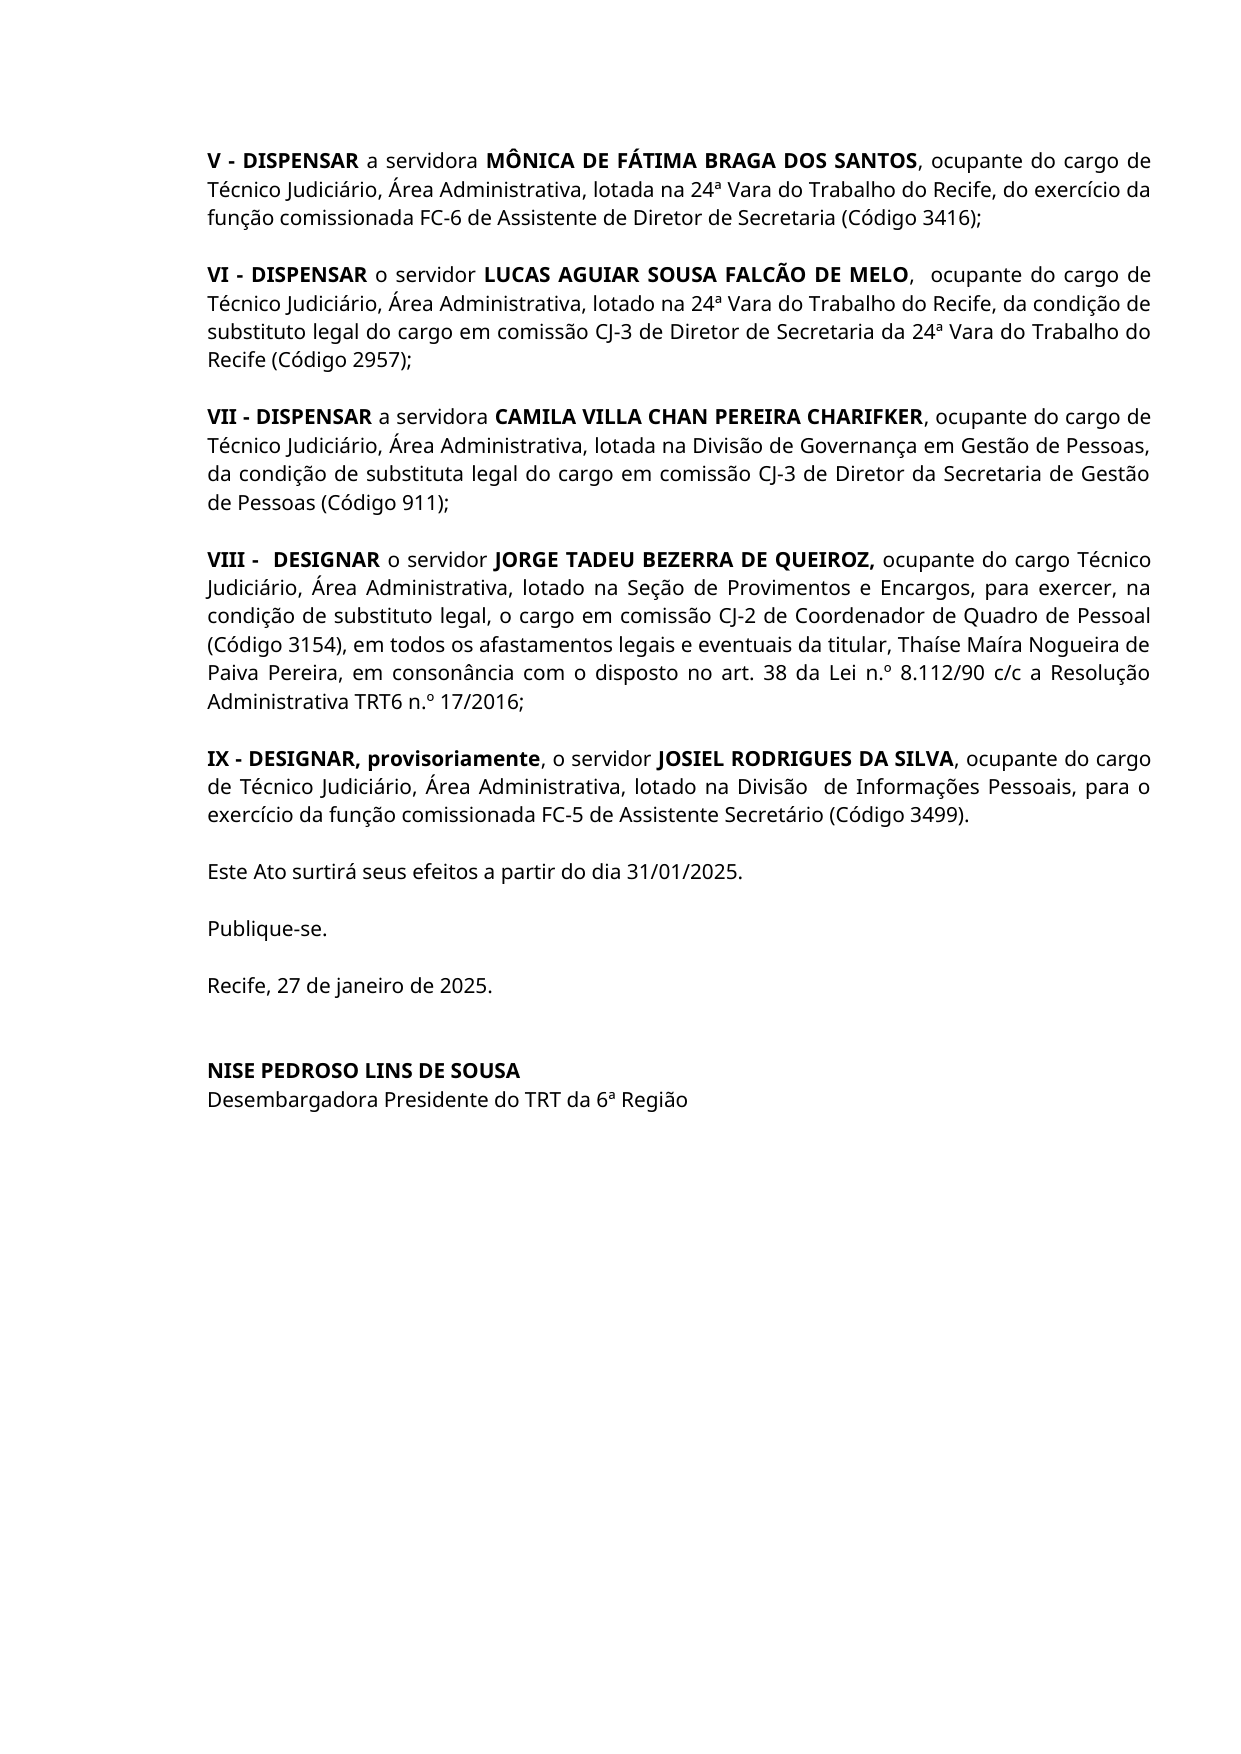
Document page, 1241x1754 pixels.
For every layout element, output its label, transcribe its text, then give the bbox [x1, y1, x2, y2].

text Este Ato surtirá seus efeitos a partir do dia 31/01/2025. [207, 857, 1152, 886]
text NISE PEDROSO LINS DE SOUSA [207, 1057, 1160, 1085]
text VII - DISPENSAR a servidora CAMILA VILLA CHAN PEREIRA CHARIFKER, ocupante do cargo de Técnico Judiciário, Área Administrativa, lotada na Divisão de Governança em Gestão de Pessoas, da condição de substituta legal do cargo em comissão CJ-3 de Diretor da Secretaria de Gestão de Pessoas (Código 911); [207, 402, 1152, 516]
text Publique-se. [207, 914, 1152, 943]
text Desembargadora Presidente do TRT da 6ª Região [207, 1085, 1160, 1113]
text VI - DISPENSAR o servidor LUCAS AGUIAR SOUSA FALCÃO DE MELO, ocupante do cargo de Técnico Judiciário, Área Administrativa, lotado na 24ª Vara do Trabalho do Recife, da condição de substituto legal do cargo em comissão CJ-3 de Diretor de Secretaria da 24ª Vara do Trabalho do Recife (Código 2957); [207, 260, 1152, 374]
text VIII - DESIGNAR o servidor JORGE TADEU BEZERRA DE QUEIROZ, ocupante do cargo Técnico Judiciário, Área Administrativa, lotado na Seção de Provimentos e Encargos, para exercer, na condição de substituto legal, o cargo em comissão CJ-2 de Coordenador de Quadro de Pessoal (Código 3154), em todos os afastamentos legais e eventuais da titular, Thaíse Maíra Nogueira de Paiva Pereira, em consonância com o disposto no art. 38 da Lei n.º 8.112/90 c/c a Resolução Administrativa TRT6 n.º 17/2016; [207, 545, 1152, 715]
text Recife, 27 de janeiro de 2025. [207, 971, 1137, 1000]
text IX - DESIGNAR, provisoriamente, o servidor JOSIEL RODRIGUES DA SILVA, ocupante do cargo de Técnico Judiciário, Área Administrativa, lotado na Divisão de Informações Pessoais, para o exercício da função comissionada FC-5 de Assistente Secretário (Código 3499). [207, 744, 1152, 829]
text V - DISPENSAR a servidora MÔNICA DE FÁTIMA BRAGA DOS SANTOS, ocupante do cargo de Técnico Judiciário, Área Administrativa, lotada na 24ª Vara do Trabalho do Recife, do exercício da função comissionada FC-6 de Assistente de Diretor de Secretaria (Código 3416); [207, 147, 1152, 232]
